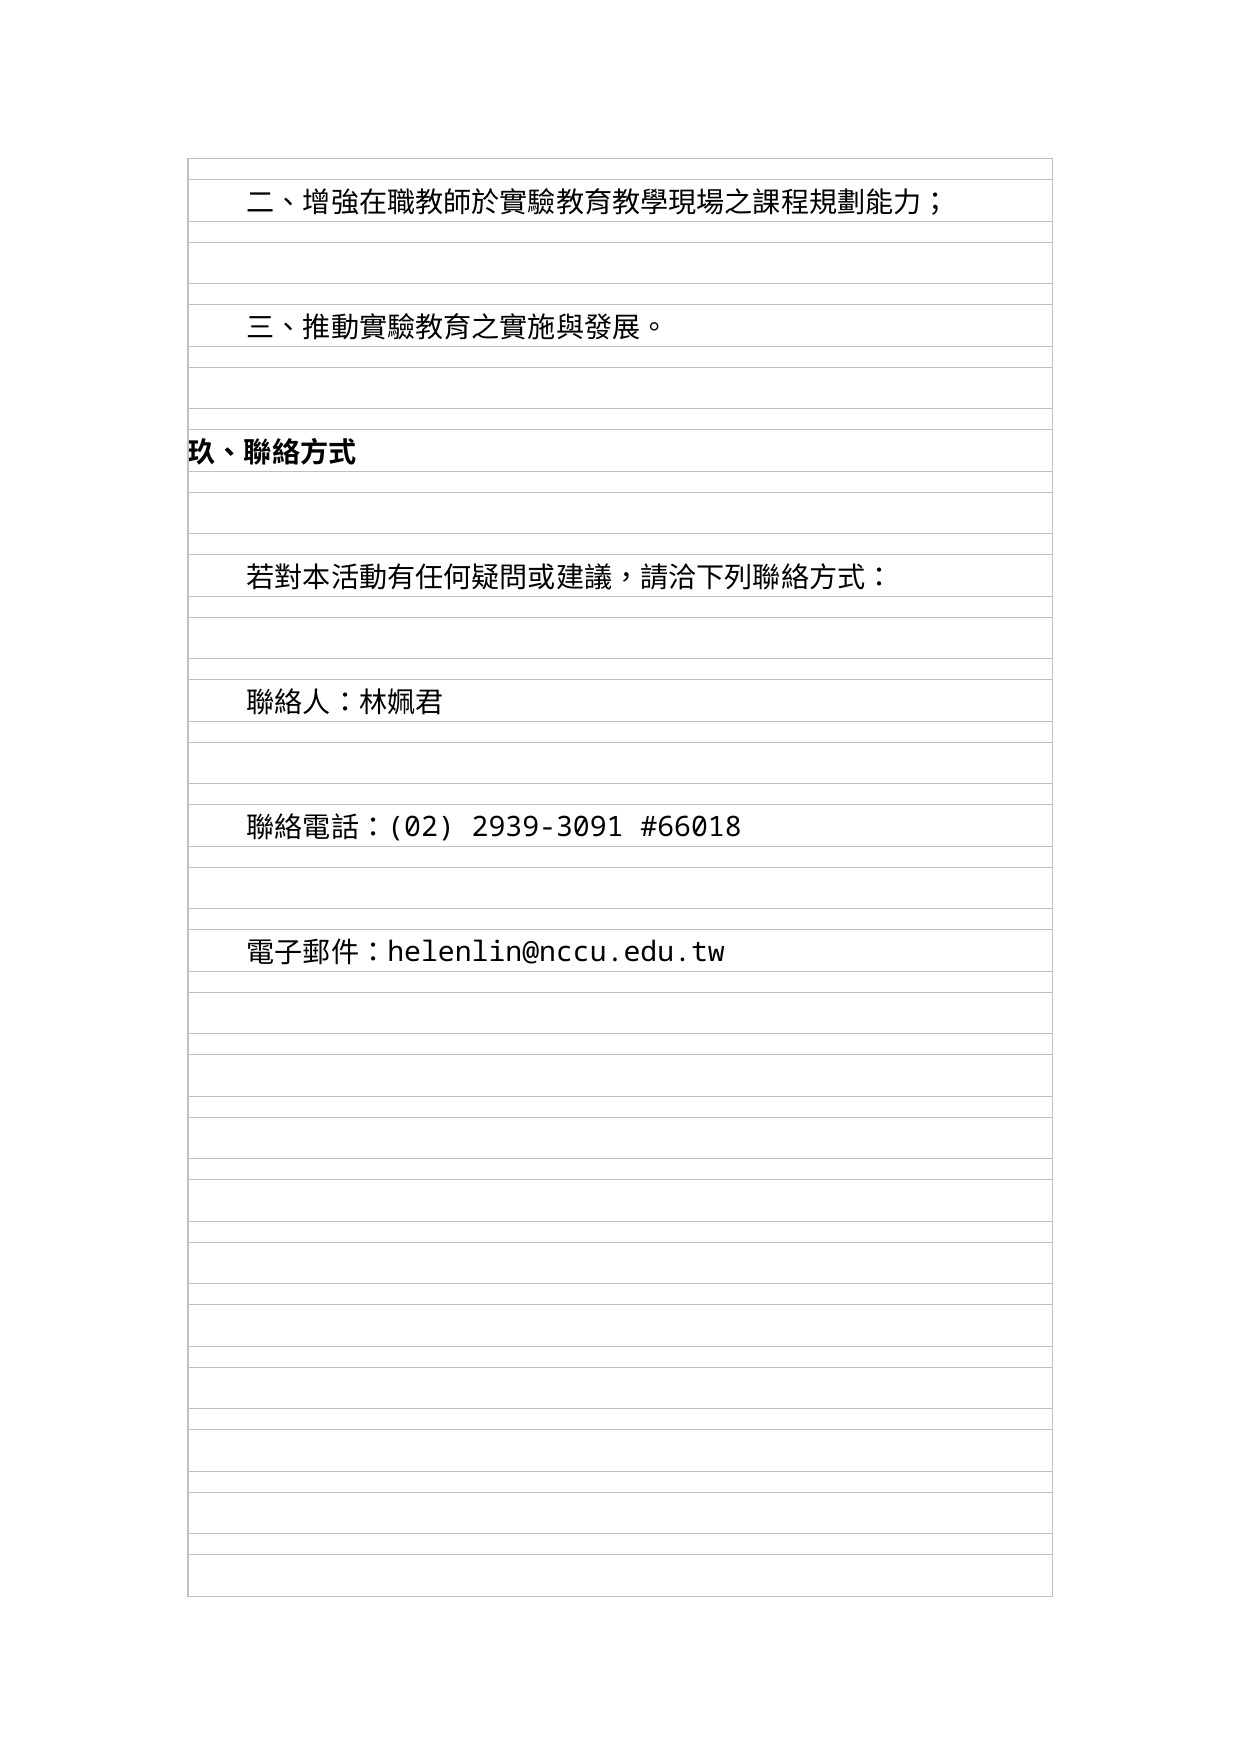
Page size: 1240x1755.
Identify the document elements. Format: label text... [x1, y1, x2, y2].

text 聯絡人：林姵君 [246, 680, 1052, 721]
text [246, 534, 1052, 554]
text 二、增強在職教師於實驗教育教學現場之課程規劃能力； [246, 180, 1052, 221]
text [246, 784, 1052, 804]
text 聯絡電話：(02) 2939-3091 #66018 [246, 805, 1052, 846]
text 電子郵件：helenlin@nccu.edu.tw [246, 930, 1052, 971]
text 若對本活動有任何疑問或建議，請洽下列聯絡方式： [246, 555, 1052, 596]
text [246, 659, 1052, 679]
text [246, 159, 1052, 179]
text [246, 909, 1052, 929]
text 三、推動實驗教育之實施與發展。 [246, 305, 1052, 346]
text [246, 284, 1052, 304]
text 玖、聯絡方式 [189, 430, 1052, 471]
text [189, 409, 1052, 429]
